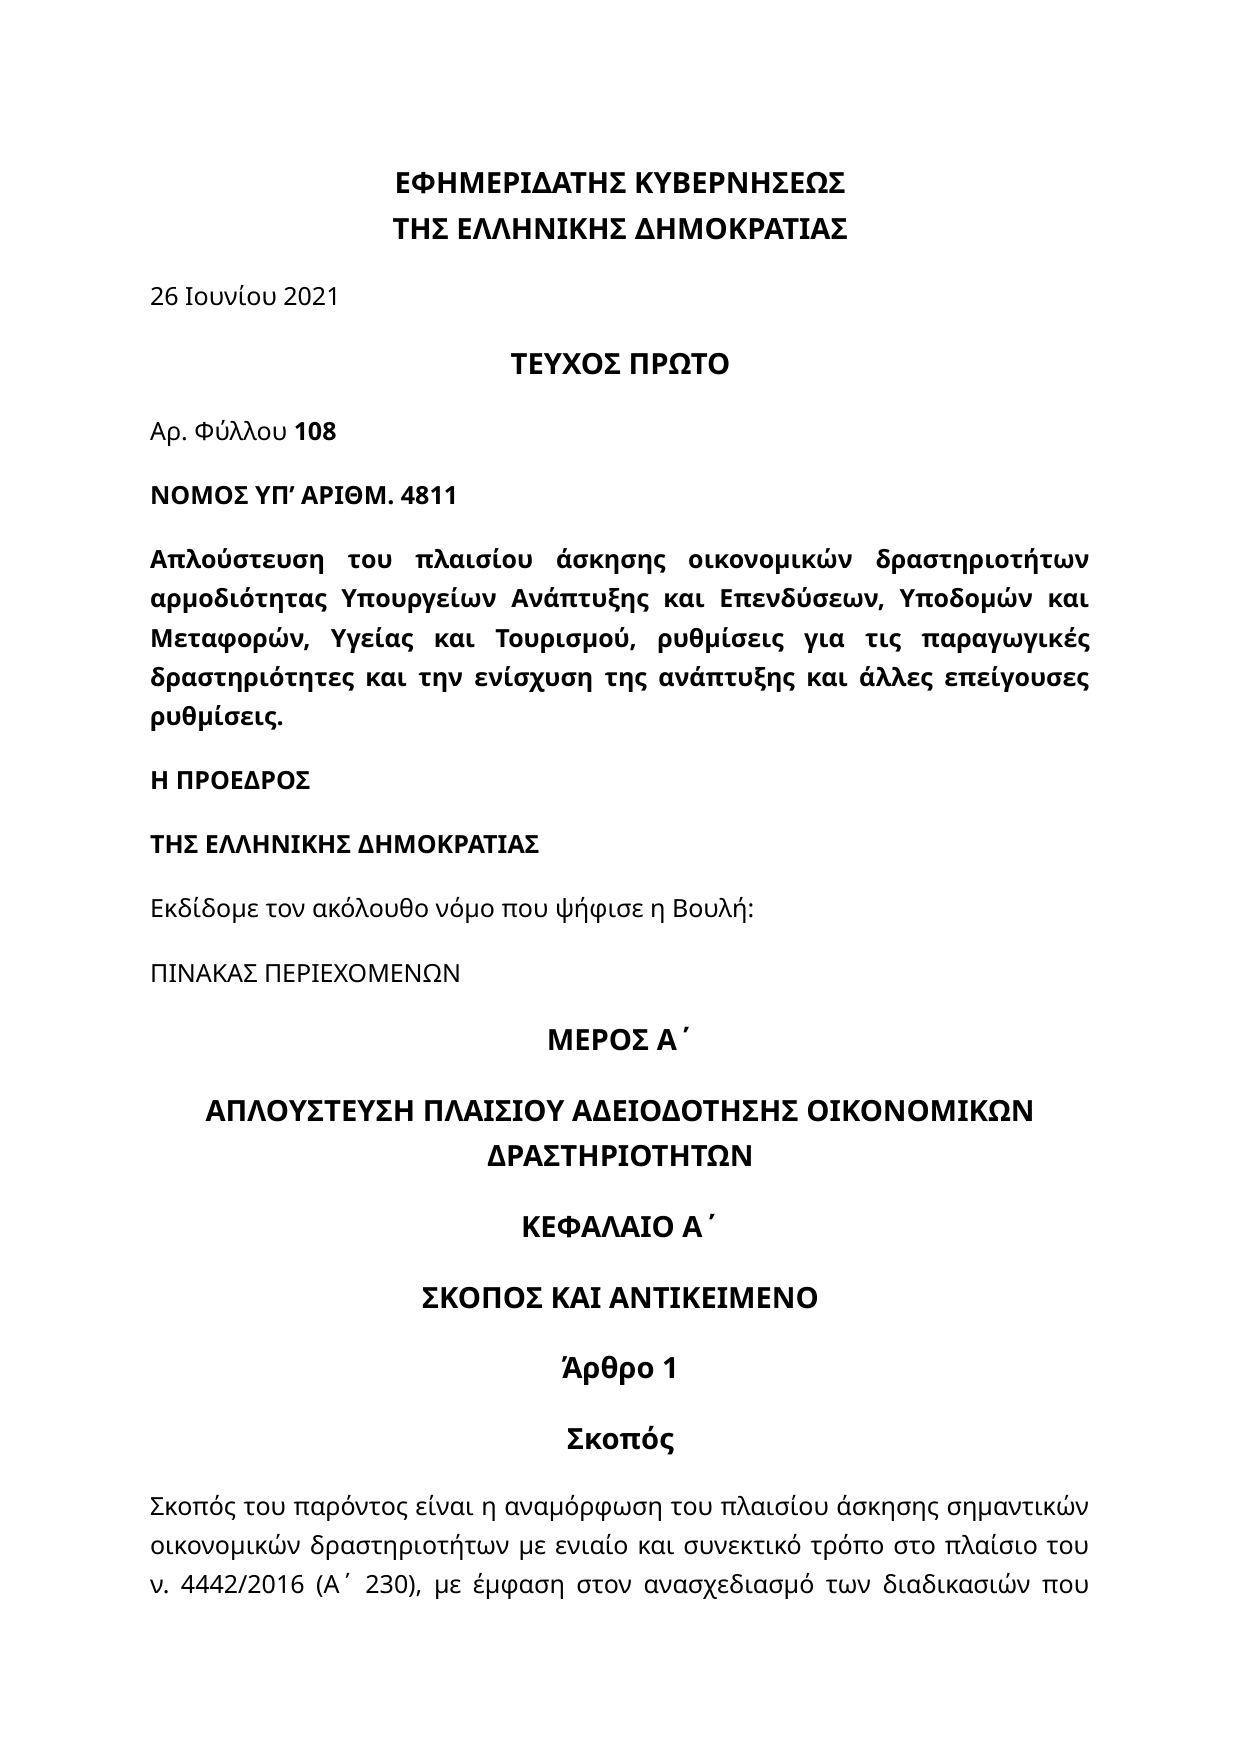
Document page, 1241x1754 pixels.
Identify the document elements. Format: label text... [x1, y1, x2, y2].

subtitle ΚΕΦΑΛΑΙΟ Α΄ [150, 1206, 1090, 1246]
text Σκοπός του παρόντος είναι η αναμόρφωση του πλαισίου άσκησης σημαντικών οικονομικών δραστηριοτήτων με ενιαίο και συνεκτικό τρόπο στο πλαίσιο του ν. 4442/2016 (A΄ 230), με έμφαση στον ανασχεδιασμό των διαδικασιών που [150, 1489, 1090, 1601]
subtitle Άρθρο 1 [150, 1347, 1090, 1387]
text 26 Ιουνίου 2021 [150, 279, 1090, 313]
text H ΠΡΟΕΔΡΟΣ [150, 763, 1090, 797]
text ΕΦΗΜΕΡΙ∆ΑΤΗΣ ΚΥΒΕΡΝΗΣΕΩΣ ΤΗΣ ΕΛΛΗΝΙΚΗΣ ∆ΗΜΟΚΡΑΤΙΑΣ [150, 162, 1090, 248]
subtitle ΣΚΟΠΟΣ ΚΑΙ ΑΝΤΙΚΕΙΜΕΝΟ [150, 1277, 1090, 1317]
subtitle ΑΠΛΟΥΣΤΕΥΣΗ ΠΛΑΙΣΙΟΥ ΑΔΕΙΟΔΟΤΗΣΗΣ ΟΙΚΟΝΟΜΙΚΩΝ ΔΡΑΣΤΗΡΙΟΤΗΤΩΝ [150, 1090, 1090, 1175]
text ΤΕΥΧΟΣ ΠΡΩΤΟ [150, 343, 1090, 383]
text Απλούστευση του πλαισίου άσκησης οικονομικών δραστηριοτήτων αρμοδιότητας Υπουργείων Ανάπτυξης και Επενδύσεων, Υποδομών και Μεταφορών, Υγείας και Τουρισμού, ρυθμίσεις για τις παραγωγικές δραστηριότητες και την ενίσχυση της ανάπτυξης και άλλες επείγουσες ρυθμίσεις. [150, 542, 1090, 733]
subtitle ΜΕΡΟΣ Α΄ [150, 1019, 1090, 1059]
subtitle Σκοπός [150, 1418, 1090, 1458]
text ΤΗΣ ΕΛΛΗΝΙΚΗΣ ΔΗΜΟΚΡΑΤΙΑΣ [150, 827, 1090, 861]
text Αρ. Φύλλου 108 [150, 413, 1090, 448]
text ΠΙΝΑΚΑΣ ΠΕΡΙΕΧΟΜΕΝΩΝ [150, 955, 1090, 989]
text Εκδίδομε τον ακόλουθο νόμο που ψήφισε η Βουλή: [150, 891, 1090, 925]
text NOMOΣ ΥΠ’ ΑΡΙΘΜ. 4811 [150, 478, 1090, 512]
